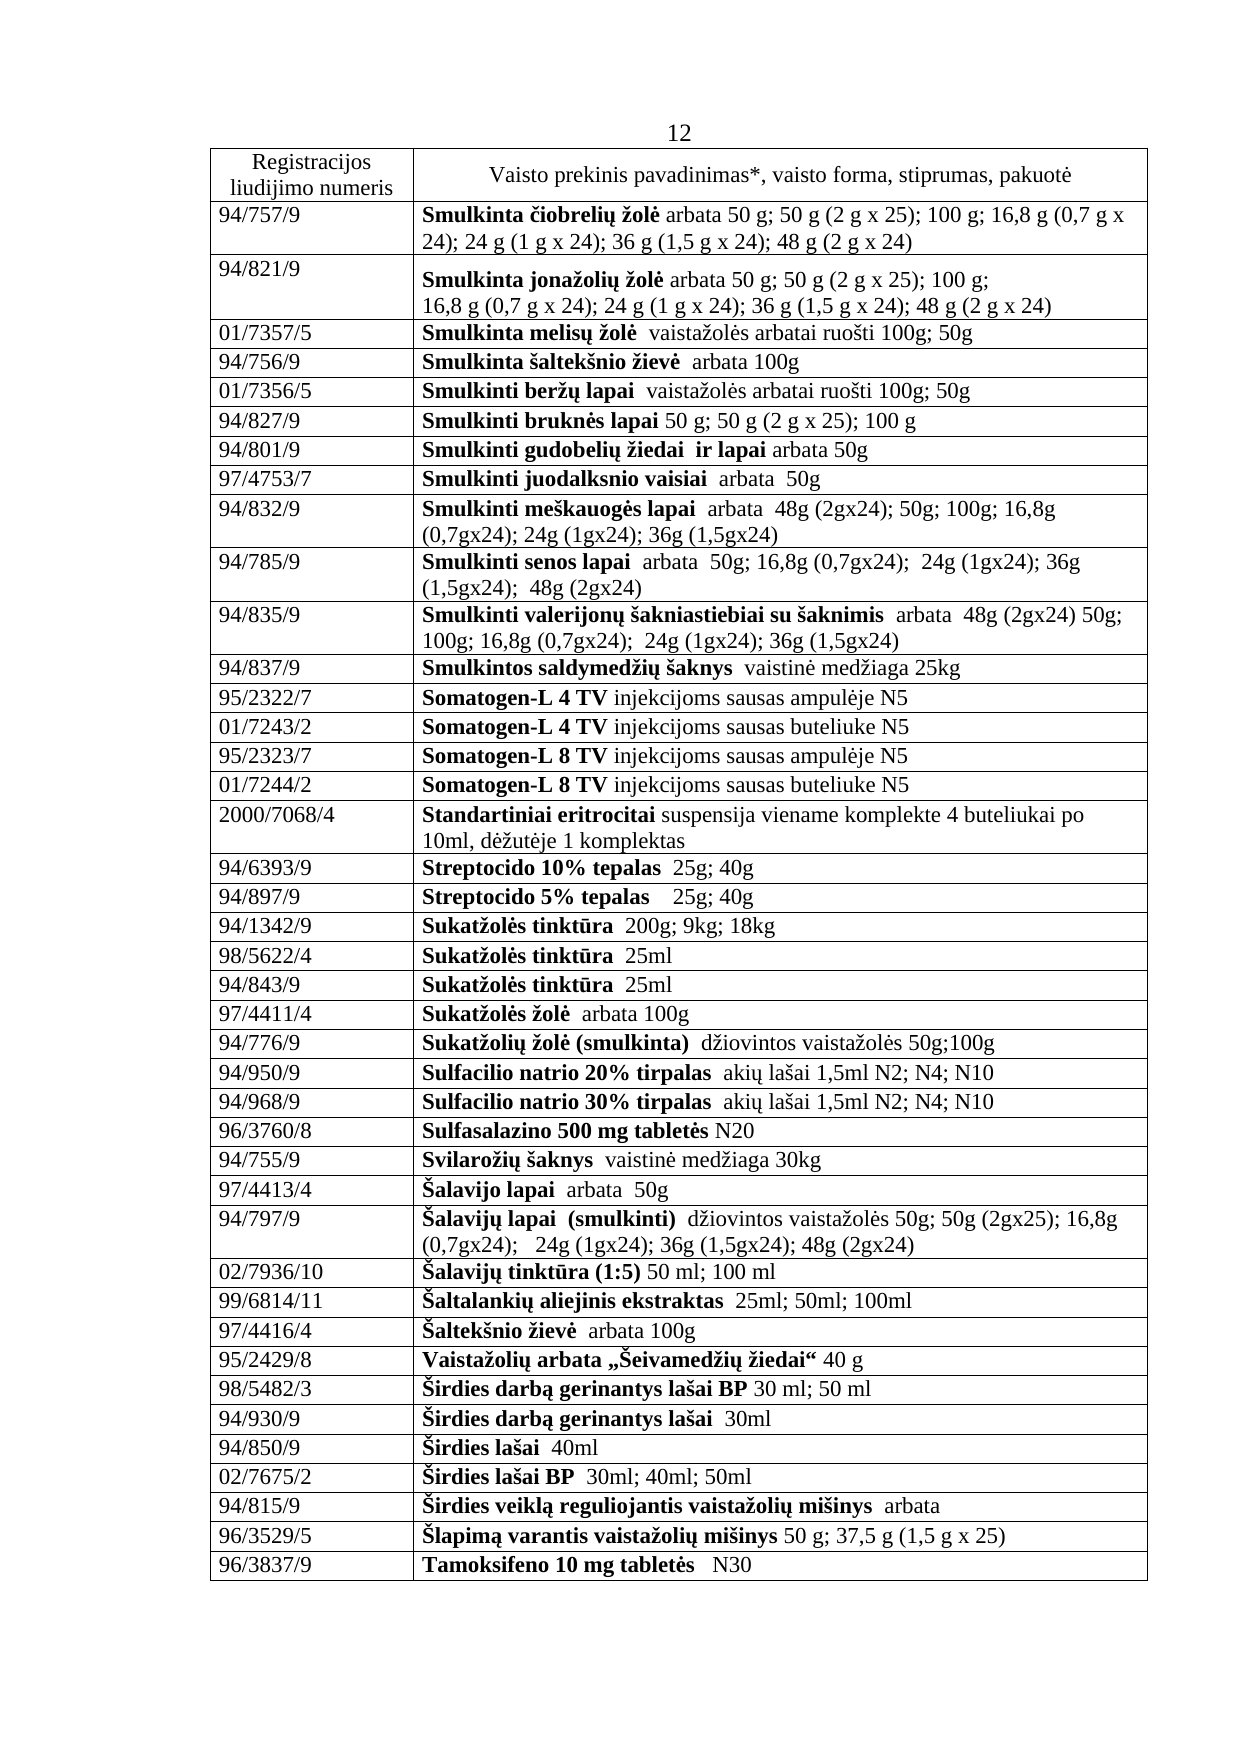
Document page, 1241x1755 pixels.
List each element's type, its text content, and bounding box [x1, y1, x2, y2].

table_cell 95/2322/7 [211, 684, 413, 712]
table_cell 94/6393/9 [211, 854, 413, 883]
table_cell 94/843/9 [211, 971, 413, 1000]
table_cell Standartiniai eritrocitai suspensija viename komplekte 4 buteliukai po 10ml, dėžutėje 1 komplektas [414, 801, 1147, 853]
table_cell Streptocido 5% tepalas 25g; 40g [414, 884, 1147, 912]
table_header Registracijos liudijimo numeris [211, 149, 413, 201]
table_cell 97/4416/4 [211, 1318, 413, 1346]
table_cell 02/7675/2 [211, 1464, 413, 1492]
table_cell Somatogen-L 4 TV injekcijoms sausas ampulėje N5 [414, 684, 1147, 712]
table_cell 94/815/9 [211, 1493, 413, 1521]
table_cell Smulkinta čiobrelių žolė arbata 50 g; 50 g (2 g x 25); 100 g; 16,8 g (0,7 g x 24); 24 g (1 g x 24); 36 g (1,5 g x 24); 48 g (2 g x 24) [414, 202, 1147, 254]
table_cell 96/3837/9 [211, 1552, 413, 1580]
table_cell 01/7356/5 [211, 378, 413, 406]
table_cell Somatogen-L 8 TV injekcijoms sausas ampulėje N5 [414, 743, 1147, 771]
table_cell Smulkintos saldymedžių šaknys vaistinė medžiaga 25kg [414, 655, 1147, 683]
table_cell 94/797/9 [211, 1206, 413, 1258]
table_cell 94/897/9 [211, 884, 413, 912]
table_cell Smulkinti senos lapai arbata 50g; 16,8g (0,7gx24); 24g (1gx24); 36g (1,5gx24); 48g (2gx24) [414, 548, 1147, 601]
table_cell Smulkinti bruknės lapai 50 g; 50 g (2 g x 25); 100 g [414, 407, 1147, 436]
table_cell Širdies darbą gerinantys lašai 30ml [414, 1405, 1147, 1433]
table_cell 99/6814/11 [211, 1288, 413, 1316]
table_cell Sukatžolės žolė arbata 100g [414, 1001, 1147, 1029]
table_cell Somatogen-L 4 TV injekcijoms sausas buteliuke N5 [414, 713, 1147, 742]
table_cell 96/3760/8 [211, 1118, 413, 1146]
table_cell 97/4411/4 [211, 1001, 413, 1029]
table_cell 94/850/9 [211, 1435, 413, 1463]
table_cell 98/5482/3 [211, 1376, 413, 1404]
table_cell Šalavijų lapai (smulkinti) džiovintos vaistažolės 50g; 50g (2gx25); 16,8g (0,7gx24); 24g (1gx24); 36g (1,5gx24); 48g (2gx24) [414, 1206, 1147, 1258]
table_cell 94/930/9 [211, 1405, 413, 1433]
table_cell Sulfasalazino 500 mg tabletės N20 [414, 1118, 1147, 1146]
table_cell 02/7936/10 [211, 1259, 413, 1287]
table_cell 94/832/9 [211, 495, 413, 547]
table_cell 98/5622/4 [211, 942, 413, 970]
table_cell 96/3529/5 [211, 1522, 413, 1551]
table_cell Širdies darbą gerinantys lašai BP 30 ml; 50 ml [414, 1376, 1147, 1404]
table_cell 94/756/9 [211, 349, 413, 377]
table_cell Sukatžolės tinktūra 200g; 9kg; 18kg [414, 913, 1147, 941]
table_cell Šalavijų tinktūra (1:5) 50 ml; 100 ml [414, 1259, 1147, 1287]
table_cell 94/755/9 [211, 1147, 413, 1175]
table_cell Sukatžolės tinktūra 25ml [414, 971, 1147, 1000]
table_cell Smulkinti gudobelių žiedai ir lapai arbata 50g [414, 437, 1147, 465]
table_cell 94/776/9 [211, 1030, 413, 1058]
table_cell 94/835/9 [211, 602, 413, 654]
table_cell Sukatžolės tinktūra 25ml [414, 942, 1147, 970]
table_cell Vaistažolių arbata „Šeivamedžių žiedai“ 40 g [414, 1347, 1147, 1375]
table_cell Tamoksifeno 10 mg tabletės N30 [414, 1552, 1147, 1580]
table_cell 01/7244/2 [211, 772, 413, 800]
table_cell Smulkinti beržų lapai vaistažolės arbatai ruošti 100g; 50g [414, 378, 1147, 406]
table_cell Širdies veiklą reguliojantis vaistažolių mišinys arbata [414, 1493, 1147, 1521]
table_cell 94/827/9 [211, 407, 413, 436]
table_cell 95/2429/8 [211, 1347, 413, 1375]
table_cell Smulkinti juodalksnio vaisiai arbata 50g [414, 466, 1147, 494]
table_cell Šaltalankių aliejinis ekstraktas 25ml; 50ml; 100ml [414, 1288, 1147, 1316]
table_cell Svilarožių šaknys vaistinė medžiaga 30kg [414, 1147, 1147, 1175]
table_cell Šaltekšnio žievė arbata 100g [414, 1318, 1147, 1346]
table_cell Streptocido 10% tepalas 25g; 40g [414, 854, 1147, 883]
table_cell Smulkinti valerijonų šakniastiebiai su šaknimis arbata 48g (2gx24) 50g; 100g; 16,8g (0,7gx24); 24g (1gx24); 36g (1,5gx24) [414, 602, 1147, 654]
table_cell Širdies lašai BP 30ml; 40ml; 50ml [414, 1464, 1147, 1492]
table_cell Smulkinti meškauogės lapai arbata 48g (2gx24); 50g; 100g; 16,8g (0,7gx24); 24g (1gx24); 36g (1,5gx24) [414, 495, 1147, 547]
table_cell 94/837/9 [211, 655, 413, 683]
table_cell 94/757/9 [211, 202, 413, 254]
table_cell Sulfacilio natrio 30% tirpalas akių lašai 1,5ml N2; N4; N10 [414, 1089, 1147, 1117]
table_cell Širdies lašai 40ml [414, 1435, 1147, 1463]
table_cell Somatogen-L 8 TV injekcijoms sausas buteliuke N5 [414, 772, 1147, 800]
table_cell Smulkinta melisų žolė vaistažolės arbatai ruošti 100g; 50g [414, 320, 1147, 348]
table_cell 97/4753/7 [211, 466, 413, 494]
table_header Vaisto prekinis pavadinimas*, vaisto forma, stiprumas, pakuotė [414, 149, 1147, 201]
table_cell 94/785/9 [211, 548, 413, 601]
table_cell 01/7357/5 [211, 320, 413, 348]
table_cell Šalavijo lapai arbata 50g [414, 1176, 1147, 1204]
table_cell 94/950/9 [211, 1059, 413, 1087]
table_cell 95/2323/7 [211, 743, 413, 771]
table_cell 01/7243/2 [211, 713, 413, 742]
table_cell Sukatžolių žolė (smulkinta) džiovintos vaistažolės 50g;100g [414, 1030, 1147, 1058]
table_cell 94/968/9 [211, 1089, 413, 1117]
table_cell 94/1342/9 [211, 913, 413, 941]
table_cell 97/4413/4 [211, 1176, 413, 1204]
table_cell 94/821/9 [211, 255, 413, 318]
table_cell Šlapimą varantis vaistažolių mišinys 50 g; 37,5 g (1,5 g x 25) [414, 1522, 1147, 1551]
table_cell 2000/7068/4 [211, 801, 413, 853]
table_cell Sulfacilio natrio 20% tirpalas akių lašai 1,5ml N2; N4; N10 [414, 1059, 1147, 1087]
table_cell 94/801/9 [211, 437, 413, 465]
table_cell Smulkinta jonažolių žolė arbata 50 g; 50 g (2 g x 25); 100 g; 16,8 g (0,7 g x 24); 24 g (1 g x 24); 36 g (1,5 g x 24); 48 g (2 g x 24) [414, 255, 1147, 318]
table_cell Smulkinta šaltekšnio žievė arbata 100g [414, 349, 1147, 377]
